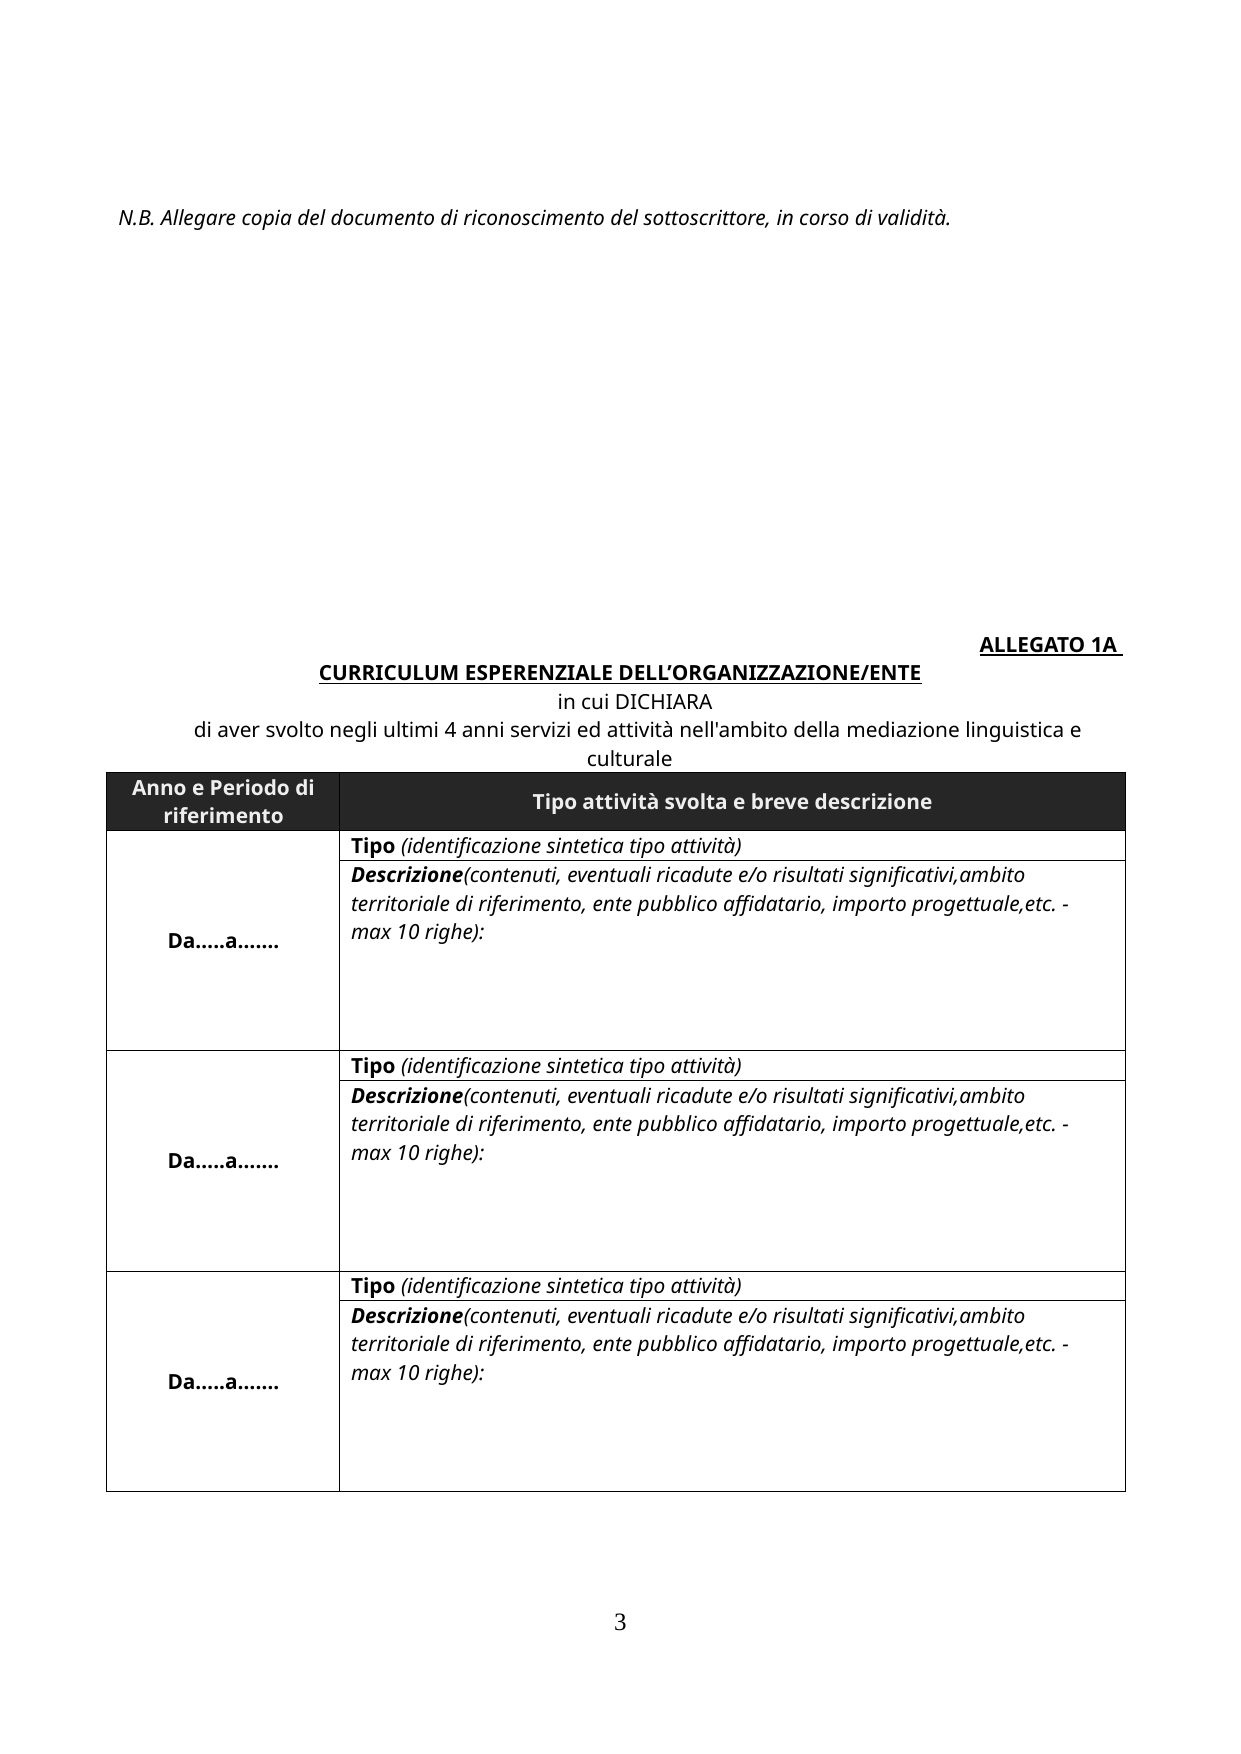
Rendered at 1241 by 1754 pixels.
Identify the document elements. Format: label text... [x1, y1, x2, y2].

table_cell Tipo (identificazione sintetica tipo attività) [340, 1272, 1125, 1300]
text N.B. Allegare copia del documento di riconoscimento del sottoscrittore, in corso di validità. [118, 203, 1122, 232]
table_cell Da…..a……. [107, 1051, 339, 1271]
text ALLEGATO 1A [118, 630, 1122, 658]
list di aver svolto negli ultimi 4 anni servizi ed attività nell'ambito della mediazione linguistica e culturale [118, 715, 1122, 772]
table_header Anno e Periodo di riferimento [107, 773, 339, 830]
table_cell Da…..a……. [107, 1272, 339, 1491]
table_header Tipo attività svolta e breve descrizione [340, 773, 1125, 830]
table_cell Tipo (identificazione sintetica tipo attività) [340, 1051, 1125, 1080]
table_cell Da…..a……. [107, 831, 339, 1050]
table_cell Descrizione(contenuti, eventuali ricadute e/o risultati significativi,ambito territoriale di riferimento, ente pubblico affidatario, importo progettuale,etc. - max 10 righe): [340, 861, 1125, 1050]
text CURRICULUM ESPERENZIALE DELL’ORGANIZZAZIONE/ENTE [118, 658, 1122, 687]
list in cui DICHIARA [118, 687, 1122, 715]
table_cell Descrizione(contenuti, eventuali ricadute e/o risultati significativi,ambito territoriale di riferimento, ente pubblico affidatario, importo progettuale,etc. - max 10 righe): [340, 1301, 1125, 1491]
table_cell Tipo (identificazione sintetica tipo attività) [340, 831, 1125, 859]
table_cell Descrizione(contenuti, eventuali ricadute e/o risultati significativi,ambito territoriale di riferimento, ente pubblico affidatario, importo progettuale,etc. - max 10 righe): [340, 1081, 1125, 1271]
